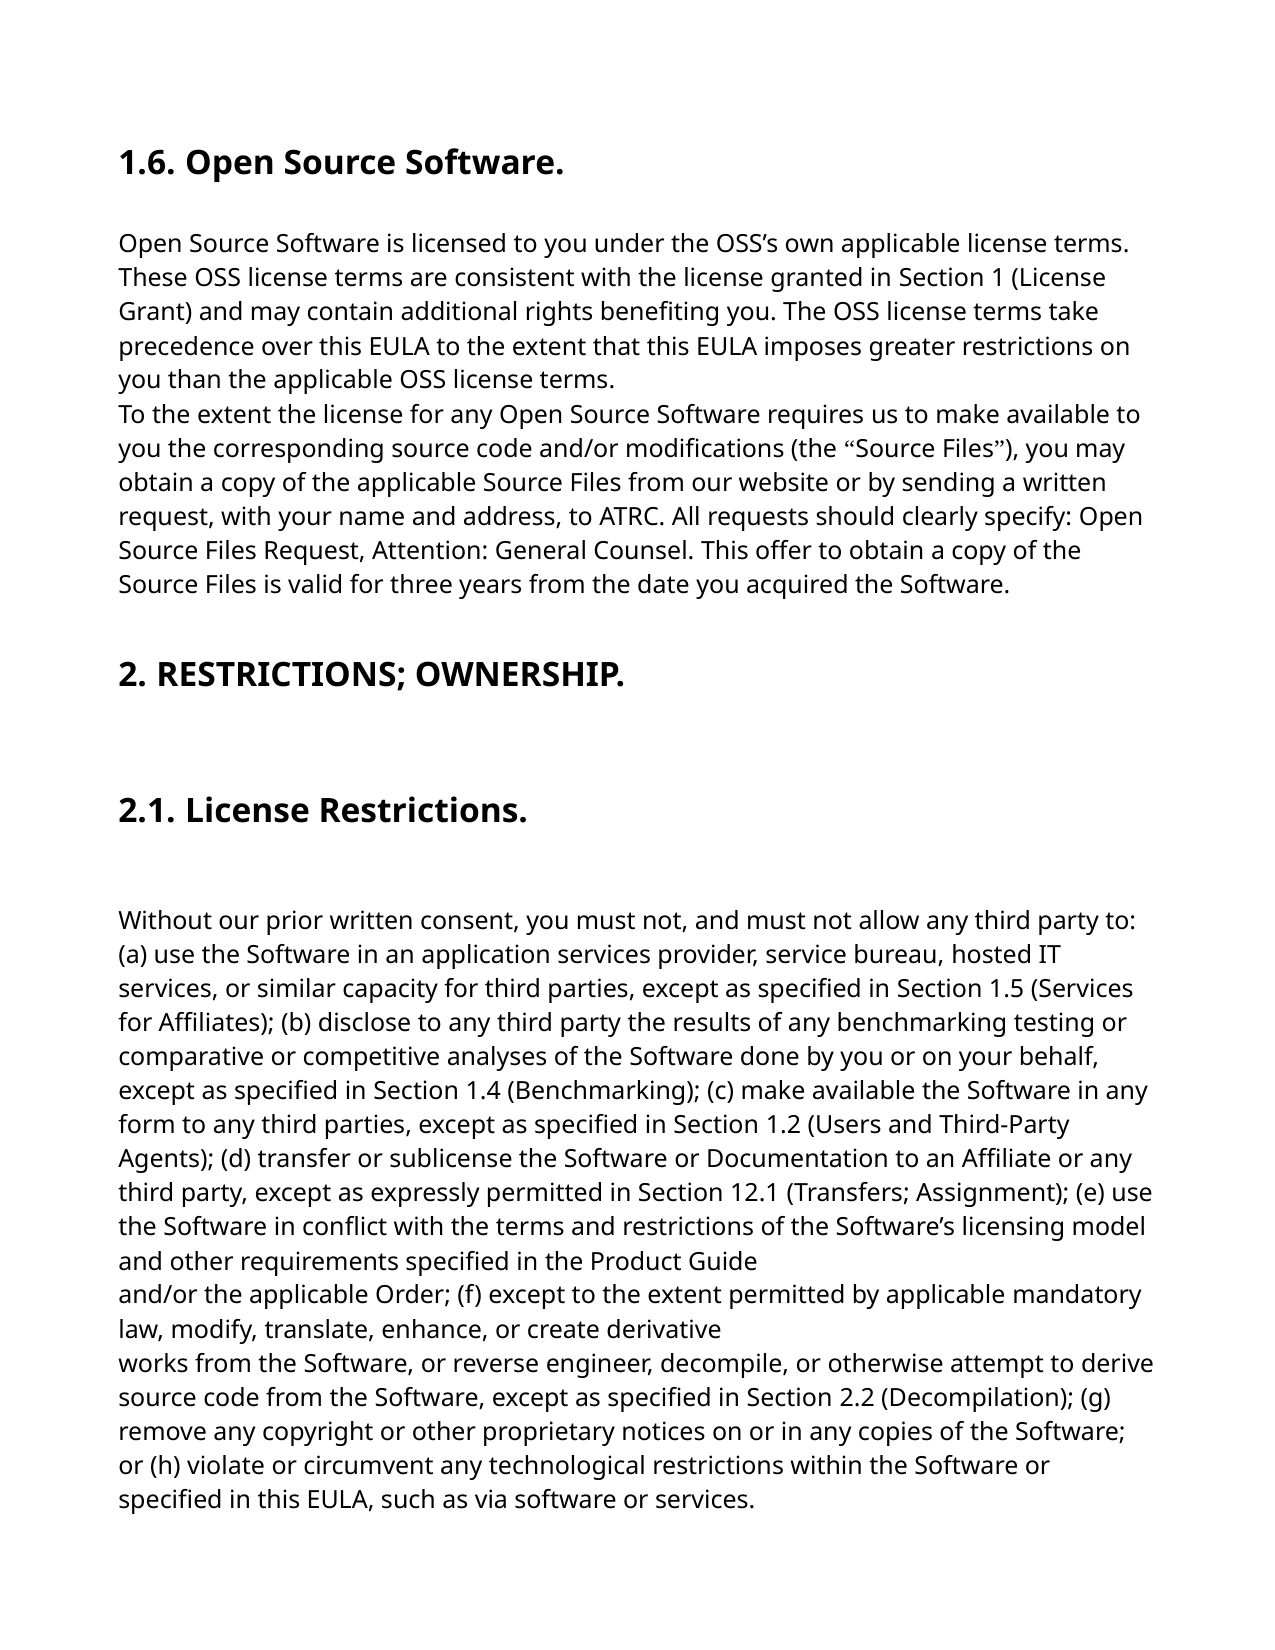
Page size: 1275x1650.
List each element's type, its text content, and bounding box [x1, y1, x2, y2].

subtitle 2. RESTRICTIONS; OWNERSHIP. [118, 650, 1157, 696]
subtitle 1.6. Open Source Software. [118, 139, 1157, 185]
subtitle 2.1. License Restrictions. [118, 787, 1157, 832]
text Open Source Software is licensed to you under the OSS’s own applicable license terms. These OSS license terms are consistent with the license granted in Section 1 (License Grant) and may contain additional rights benefiting you. The OSS license terms take precedence over this EULA to the extent that this EULA imposes greater restrictions on you than the applicable OSS license terms. [118, 226, 1157, 396]
text Without our prior written consent, you must not, and must not allow any third party to: (a) use the Software in an application services provider, service bureau, hosted IT services, or similar capacity for third parties, except as specified in Section 1.5 (Services for Affiliates); (b) disclose to any third party the results of any benchmarking testing or comparative or competitive analyses of the Software done by you or on your behalf, except as specified in Section 1.4 (Benchmarking); (c) make available the Software in any form to any third parties, except as specified in Section 1.2 (Users and Third-Party Agents); (d) transfer or sublicense the Software or Documentation to an Affiliate or any third party, except as expressly permitted in Section 12.1 (Transfers; Assignment); (e) use the Software in conflict with the terms and restrictions of the Software’s licensing model and other requirements specified in the Product Guide and/or the applicable Order; (f) except to the extent permitted by applicable mandatory law, modify, translate, enhance, or create derivative works from the Software, or reverse engineer, decompile, or otherwise attempt to derive source code from the Software, except as specified in Section 2.2 (Decompilation); (g) remove any copyright or other proprietary notices on or in any copies of the Software; or (h) violate or circumvent any technological restrictions within the Software or specified in this EULA, such as via software or services. [118, 902, 1157, 1516]
text To the extent the license for any Open Source Software requires us to make available to you the corresponding source code and/or modifications (the “Source Files”), you may obtain a copy of the applicable Source Files from our website or by sending a written request, with your name and address, to ATRC. All requests should clearly specify: Open Source Files Request, Attention: General Counsel. This offer to obtain a copy of the Source Files is valid for three years from the date you acquired the Software. [118, 396, 1157, 601]
